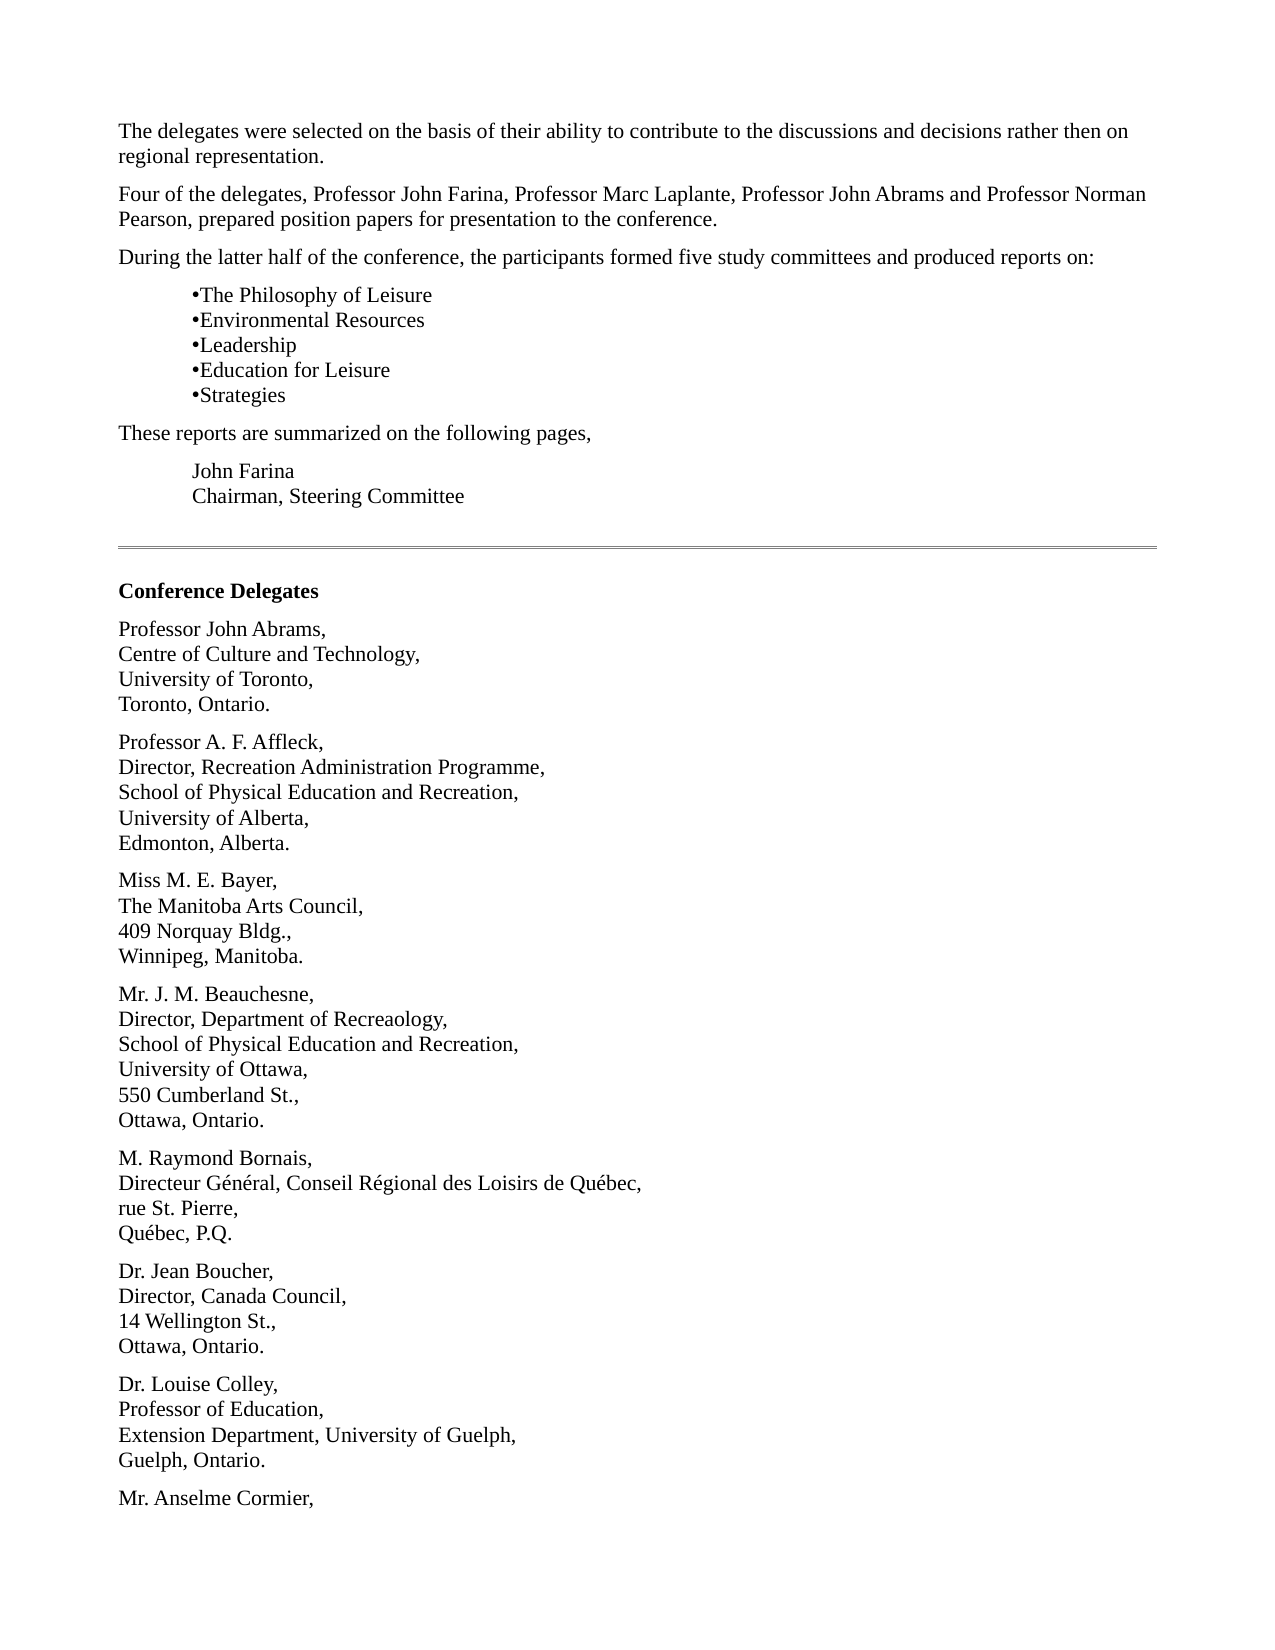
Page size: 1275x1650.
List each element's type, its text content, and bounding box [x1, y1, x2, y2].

text Professor A. F. Affleck, Director, Recreation Administration Programme, School of Physical Education and Recreation, University of Alberta, Edmonton, Alberta. [118, 729, 1157, 855]
list John Farina Chairman, Steering Committee [118, 458, 1157, 508]
text Four of the delegates, Professor John Farina, Professor Marc Laplante, Professor John Abrams and Professor Norman Pearson, prepared position papers for presentation to the conference. [118, 181, 1157, 231]
list Leadership [118, 332, 1157, 357]
list Strategies [118, 382, 1157, 408]
text The delegates were selected on the basis of their ability to contribute to the discussions and decisions rather then on regional representation. [118, 118, 1157, 168]
text Conference Delegates [118, 578, 1157, 603]
text Mr. J. M. Beauchesne, Director, Department of Recreaology, School of Physical Education and Recreation, University of Ottawa, 550 Cumberland St., Ottawa, Ontario. [118, 981, 1157, 1132]
text Miss M. E. Bayer, The Manitoba Arts Council, 409 Norquay Bldg., Winnipeg, Manitoba. [118, 867, 1157, 968]
list The Philosophy of Leisure [118, 282, 1157, 307]
text Dr. Jean Boucher, Director, Canada Council, 14 Wellington St., Ottawa, Ontario. [118, 1258, 1157, 1359]
list Education for Leisure [118, 357, 1157, 382]
text Mr. Anselme Cormier, [118, 1484, 1157, 1510]
text Professor John Abrams, Centre of Culture and Technology, University of Toronto, Toronto, Ontario. [118, 616, 1157, 716]
text Dr. Louise Colley, Professor of Education, Extension Department, University of Guelph, Guelph, Ontario. [118, 1371, 1157, 1472]
text These reports are summarized on the following pages, [118, 420, 1157, 445]
text M. Raymond Bornais, Directeur Général, Conseil Régional des Loisirs de Québec, rue St. Pierre, Québec, P.Q. [118, 1144, 1157, 1245]
text During the latter half of the conference, the participants formed five study committees and produced reports on: [118, 244, 1157, 269]
list Environmental Resources [118, 307, 1157, 332]
